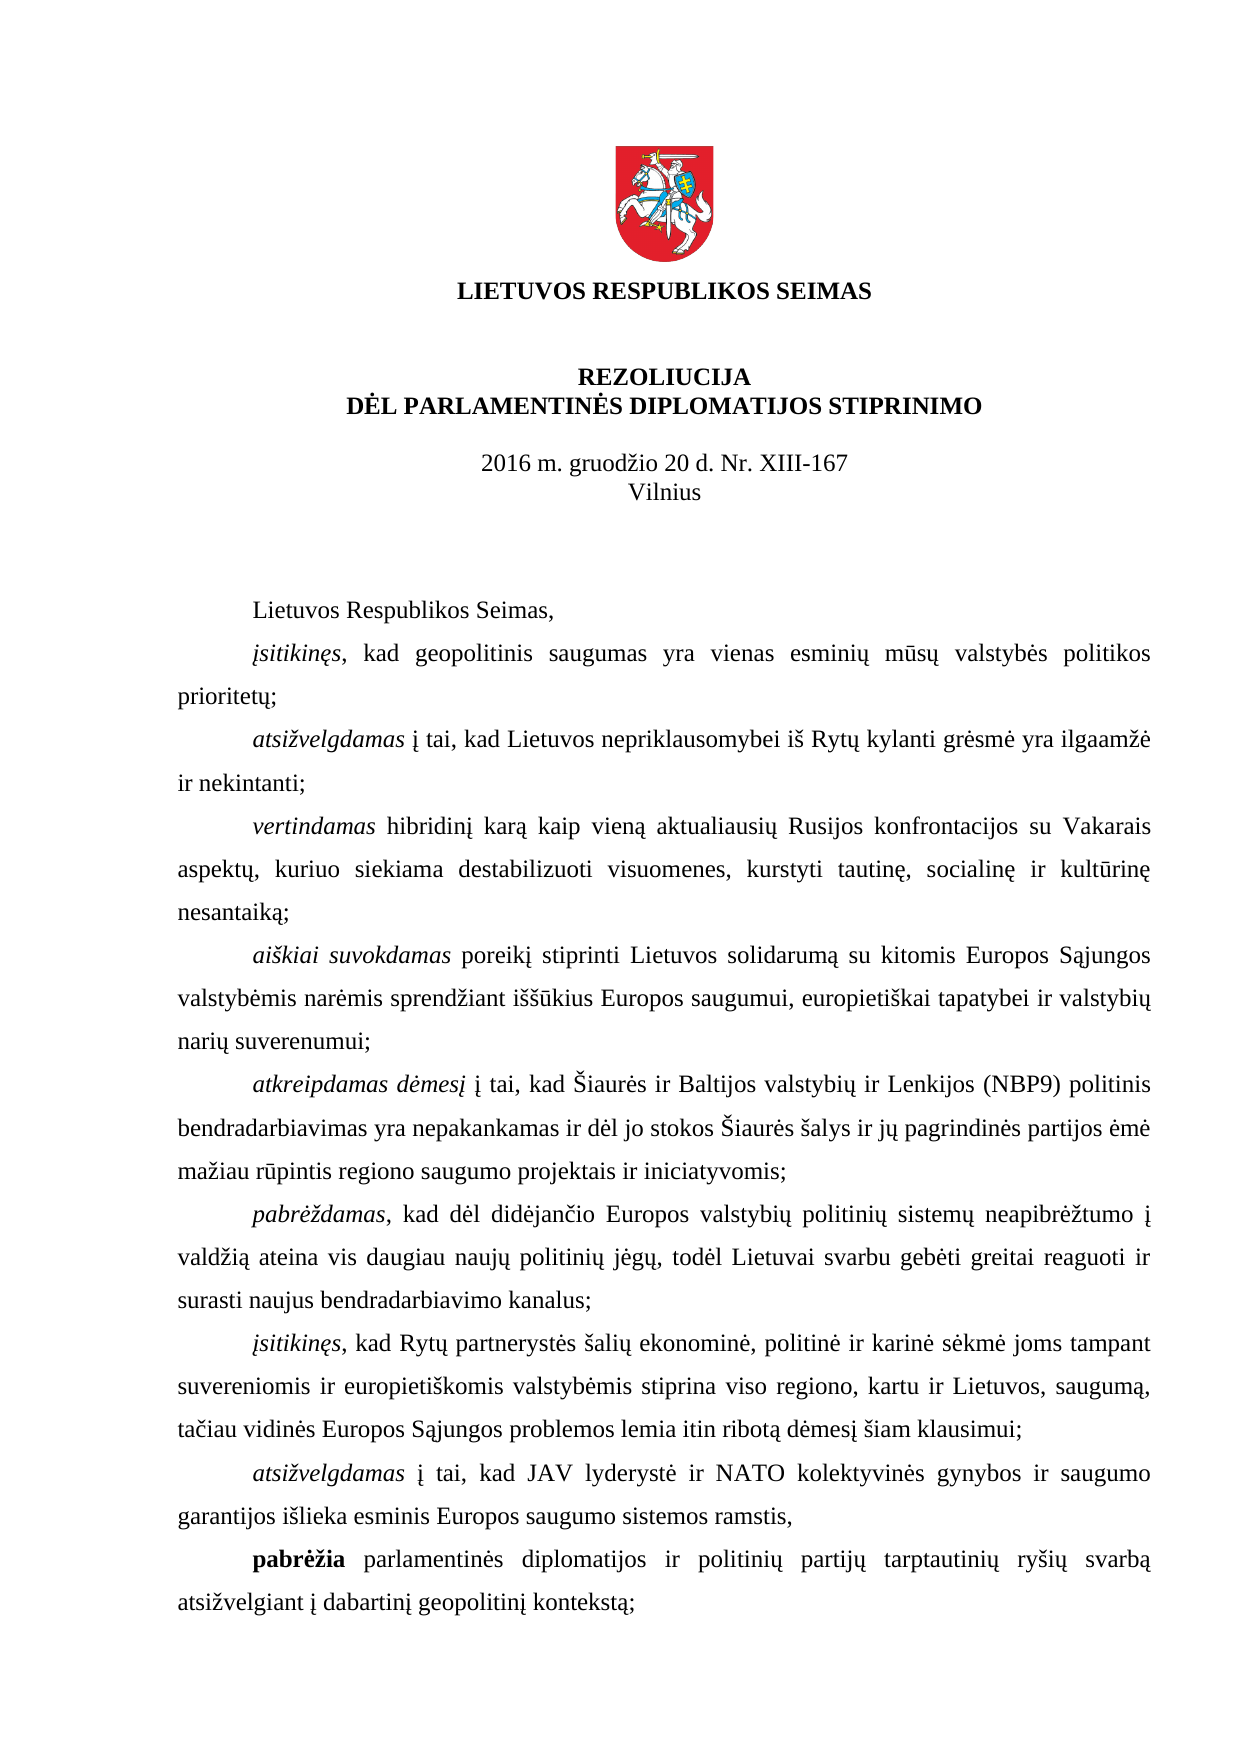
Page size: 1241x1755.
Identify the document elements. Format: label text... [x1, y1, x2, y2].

text Lietuvos Respublikos Seimas, [177, 595, 1152, 624]
text LIETUVOS RESPUBLIKOS SEIMAS [177, 276, 1152, 305]
text pabrėždamas, kad dėl didėjančio Europos valstybių politinių sistemų neapibrėžtumo į valdžią ateina vis daugiau naujų politinių jėgų, todėl Lietuvai svarbu gebėti greitai reaguoti ir surasti naujus bendradarbiavimo kanalus; [177, 1199, 1152, 1314]
text DĖL PARLAMENTINĖS DIPLOMATIJOS STIPRINIMO [177, 391, 1152, 420]
text REZOLIUCIJA [177, 362, 1152, 391]
text atsižvelgdamas į tai, kad Lietuvos nepriklausomybei iš Rytų kylanti grėsmė yra ilgaamžė ir nekintanti; [177, 724, 1152, 796]
text atkreipdamas dėmesį į tai, kad Šiaurės ir Baltijos valstybių ir Lenkijos (NBP9) politinis bendradarbiavimas yra nepakankamas ir dėl jo stokos Šiaurės šalys ir jų pagrindinės partijos ėmė mažiau rūpintis regiono saugumo projektais ir iniciatyvomis; [177, 1069, 1152, 1184]
text 2016 m. gruodžio 20 d. Nr. XIII-167 [177, 448, 1152, 477]
text Vilnius [177, 477, 1152, 506]
text įsitikinęs, kad Rytų partnerystės šalių ekonominė, politinė ir karinė sėkmė joms tampant suvereniomis ir europietiškomis valstybėmis stiprina viso regiono, kartu ir Lietuvos, saugumą, tačiau vidinės Europos Sąjungos problemos lemia itin ribotą dėmesį šiam klausimui; [177, 1328, 1152, 1443]
text įsitikinęs, kad geopolitinis saugumas yra vienas esminių mūsų valstybės politikos prioritetų; [177, 638, 1152, 710]
text vertindamas hibridinį karą kaip vieną aktualiausių Rusijos konfrontacijos su Vakarais aspektų, kuriuo siekiama destabilizuoti visuomenes, kurstyti tautinę, socialinę ir kultūrinę nesantaiką; [177, 811, 1152, 926]
text atsižvelgdamas į tai, kad JAV lyderystė ir NATO kolektyvinės gynybos ir saugumo garantijos išlieka esminis Europos saugumo sistemos ramstis, [177, 1458, 1152, 1529]
text pabrėžia parlamentinės diplomatijos ir politinių partijų tarptautinių ryšių svarbą atsižvelgiant į dabartinį geopolitinį kontekstą; [177, 1544, 1152, 1616]
text aiškiai suvokdamas poreikį stiprinti Lietuvos solidarumą su kitomis Europos Sąjungos valstybėmis narėmis sprendžiant iššūkius Europos saugumui, europietiškai tapatybei ir valstybių narių suverenumui; [177, 940, 1152, 1055]
